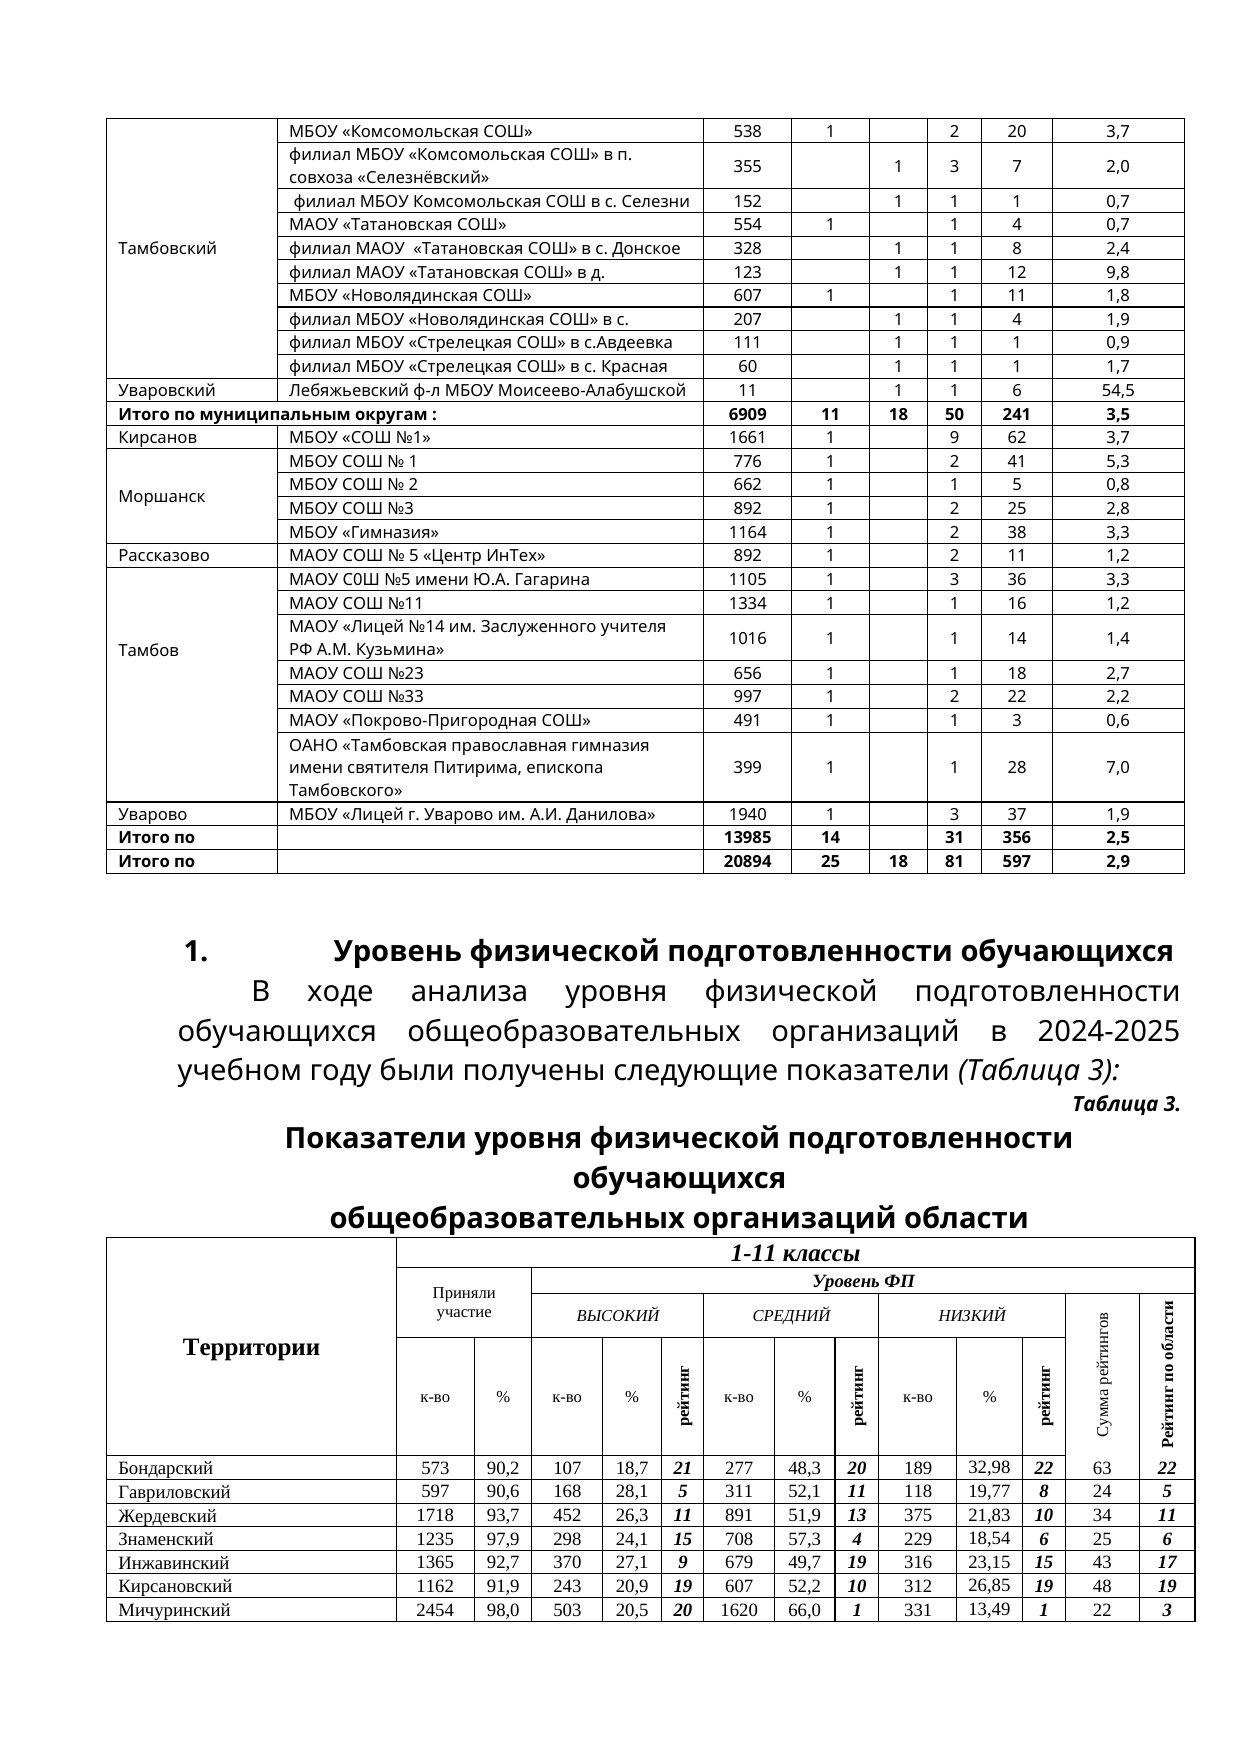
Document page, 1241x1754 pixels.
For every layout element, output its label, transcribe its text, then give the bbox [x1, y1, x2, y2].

table_cell 91,9 [475, 1574, 531, 1597]
table_cell 1235 [397, 1527, 474, 1550]
table_cell 2,0 [1053, 143, 1184, 188]
table_cell 1 [928, 709, 981, 732]
table_cell 17 [1140, 1551, 1194, 1573]
table_cell 152 [704, 189, 791, 212]
table_cell 11 [836, 1480, 878, 1502]
table_cell 8 [1023, 1480, 1065, 1502]
table_cell 4 [982, 308, 1052, 330]
table_cell 1 [982, 189, 1052, 212]
list Уровень физической подготовленности обучающихся [177, 931, 1181, 970]
table_cell 118 [879, 1480, 956, 1502]
table_cell МБОУ СОШ № 1 [278, 449, 703, 472]
table_cell [870, 803, 927, 825]
table_cell 62 [982, 426, 1052, 448]
table_cell 20 [836, 1456, 878, 1479]
table_cell 93,7 [475, 1504, 531, 1526]
table_cell 1 [1023, 1598, 1065, 1621]
table_cell Итого по городам: [107, 826, 277, 849]
table_cell 892 [704, 497, 791, 519]
table_cell [278, 826, 703, 849]
table_cell 15 [1023, 1551, 1065, 1573]
table_cell [870, 284, 927, 306]
table_cell 1 [792, 213, 869, 236]
table_cell Лебяжьевский ф-л МБОУ Моисеево-Алабушской СОШ [278, 379, 703, 401]
table_cell % [475, 1338, 531, 1455]
table_cell 573 [397, 1456, 474, 1479]
table_cell рейтинг [662, 1338, 703, 1455]
table_cell 491 [704, 709, 791, 732]
table_cell 0,9 [1053, 331, 1184, 354]
table_cell МБОУ «Лицей г. Уварово им. А.И. Данилова» [278, 803, 703, 825]
table_cell 48,3 [775, 1456, 834, 1479]
table_cell 997 [704, 685, 791, 708]
table_cell Кирсановский [107, 1574, 396, 1597]
table_cell МАОУ «Лицей №14 им. Заслуженного учителя РФ А.М. Кузьмина» [278, 615, 703, 660]
table_cell 21,83 [957, 1504, 1022, 1526]
table_cell 7,0 [1053, 733, 1184, 801]
table_cell Уваровский [107, 379, 277, 401]
table_cell 22 [1023, 1456, 1065, 1479]
table_cell 1 [836, 1598, 878, 1621]
table_cell 32,98 [957, 1456, 1022, 1479]
table_cell 1 [870, 355, 927, 377]
table_cell 1,2 [1053, 544, 1184, 567]
table_cell 207 [704, 308, 791, 330]
table_cell 20,9 [603, 1574, 661, 1597]
table_cell филиал МБОУ «Новолядинская СОШ» в с. Тулиновка [278, 308, 703, 330]
table_cell 1 [792, 709, 869, 732]
table_cell 10 [836, 1574, 878, 1597]
table_cell 1 [928, 733, 981, 801]
table_cell 18 [870, 402, 927, 425]
table_cell 3 [928, 803, 981, 825]
table_cell 2 [928, 520, 981, 543]
table_cell 1 [928, 473, 981, 496]
table_cell 708 [704, 1527, 774, 1550]
table_cell 13,49 [957, 1598, 1022, 1621]
table_cell [870, 591, 927, 614]
table_cell 52,2 [775, 1574, 834, 1597]
table_cell 6 [982, 379, 1052, 401]
table_cell 1,7 [1053, 355, 1184, 377]
table_cell [870, 661, 927, 684]
table_cell 597 [397, 1480, 474, 1502]
table_cell 20 [982, 119, 1052, 142]
table_cell 452 [532, 1504, 602, 1526]
table_cell 3 [1140, 1598, 1194, 1621]
table_cell 18,7 [603, 1456, 661, 1479]
table_cell 26,85 [957, 1574, 1022, 1597]
table_cell 168 [532, 1480, 602, 1502]
table_cell 312 [879, 1574, 956, 1597]
table_cell 0,7 [1053, 189, 1184, 212]
table_cell 1,9 [1053, 308, 1184, 330]
table_cell [870, 426, 927, 448]
table_cell 2 [928, 685, 981, 708]
table_cell [870, 473, 927, 496]
table_cell 66,0 [775, 1598, 834, 1621]
table_cell филиал МБОУ «Комсомольская СОШ» в п. совхоза «Селезнёвский» [278, 143, 703, 188]
table_cell филиал МБОУ «Стрелецкая СОШ» в с. Красная Криуша [278, 355, 703, 377]
table_cell 38 [982, 520, 1052, 543]
table_cell ОАНО «Тамбовская православная гимназия имени святителя Питирима, епископа Тамбовского» [278, 733, 703, 801]
table_cell 1 [792, 426, 869, 448]
table_cell 9,8 [1053, 260, 1184, 283]
table_cell Тамбовский [107, 119, 277, 377]
table_cell 6909 [704, 402, 791, 425]
table_cell 20894 [704, 850, 791, 872]
table_cell 1661 [704, 426, 791, 448]
table_cell 1 [792, 591, 869, 614]
table_cell 3 [982, 709, 1052, 732]
table_cell Сумма рейтингов [1066, 1294, 1139, 1455]
table_cell к-во [704, 1338, 774, 1455]
table_cell 1334 [704, 591, 791, 614]
table_cell 31 [928, 826, 981, 849]
table_cell 375 [879, 1504, 956, 1526]
table_cell 1105 [704, 568, 791, 590]
table_cell 18,54 [957, 1527, 1022, 1550]
table_cell 37 [982, 803, 1052, 825]
table_cell 57,3 [775, 1527, 834, 1550]
table_cell 14 [792, 826, 869, 849]
table_cell 1 [870, 143, 927, 188]
table_cell 1 [792, 119, 869, 142]
table_cell филиал МБОУ Комсомольская СОШ в с. Селезни [278, 189, 703, 212]
table_cell МАОУ С0Ш №5 имени Ю.А. Гагарина [278, 568, 703, 590]
table_cell 5 [982, 473, 1052, 496]
table_cell 11 [792, 402, 869, 425]
table_cell Итого по муниципальным округам : [107, 402, 703, 425]
table_cell 6 [1023, 1527, 1065, 1550]
table_cell 311 [704, 1480, 774, 1502]
table_cell ВЫСОКИЙ [532, 1294, 703, 1337]
table_cell 2 [928, 544, 981, 567]
table_cell НИЗКИЙ [879, 1294, 1065, 1337]
table_cell 2,8 [1053, 497, 1184, 519]
table_cell 19 [1140, 1574, 1194, 1597]
table_cell [870, 733, 927, 801]
table_cell СРЕДНИЙ [704, 1294, 878, 1337]
table_cell 22 [1140, 1455, 1194, 1479]
table_cell 6 [1140, 1527, 1194, 1550]
table_cell [870, 709, 927, 732]
table_cell 5 [662, 1480, 703, 1502]
table_cell 3,5 [1053, 402, 1184, 425]
table_cell 1,8 [1053, 284, 1184, 306]
table_cell 662 [704, 473, 791, 496]
table_cell 538 [704, 119, 791, 142]
table_cell 1162 [397, 1574, 474, 1597]
table_cell 21 [662, 1456, 703, 1479]
table_cell рейтинг [1023, 1338, 1065, 1455]
table_cell 2,5 [1053, 826, 1184, 849]
table_cell [792, 237, 869, 259]
table_cell 16 [982, 591, 1052, 614]
table_cell 355 [704, 143, 791, 188]
table_cell 2 [928, 449, 981, 472]
table_cell Гавриловский [107, 1480, 396, 1502]
table_cell 1 [792, 803, 869, 825]
table_cell 9 [928, 426, 981, 448]
table_cell 892 [704, 544, 791, 567]
table_cell филиал МАОУ «Татановская СОШ» в с. Донское [278, 237, 703, 259]
table_cell 298 [532, 1527, 602, 1550]
table_cell 3 [928, 143, 981, 188]
table_cell МБОУ «Новолядинская СОШ» [278, 284, 703, 306]
table_cell 54,5 [1053, 379, 1184, 401]
table_cell 0,7 [1053, 213, 1184, 236]
table_cell 5,3 [1053, 449, 1184, 472]
table_cell 90,2 [475, 1456, 531, 1479]
table_cell 19 [662, 1574, 703, 1597]
table_cell 2 [928, 497, 981, 519]
table_cell 4 [836, 1527, 878, 1550]
table_cell 554 [704, 213, 791, 236]
table_cell 27,1 [603, 1551, 661, 1573]
table_cell 13 [836, 1504, 878, 1526]
table_cell 18 [870, 850, 927, 872]
table_cell Бондарский [107, 1456, 396, 1479]
table_cell 1 [792, 733, 869, 801]
table_cell 1940 [704, 803, 791, 825]
table_cell 1 [928, 237, 981, 259]
table_cell 607 [704, 284, 791, 306]
table_cell МАОУ СОШ №23 [278, 661, 703, 684]
table_cell Мичуринский [107, 1598, 396, 1621]
table_cell МАОУ СОШ № 5 «Центр ИнТех» [278, 544, 703, 567]
table_cell 63 [1066, 1455, 1139, 1479]
table_cell рейтинг [836, 1338, 878, 1455]
table_cell 679 [704, 1551, 774, 1573]
table_cell 22 [1066, 1598, 1139, 1621]
table_cell 2 [928, 119, 981, 142]
table_cell 277 [704, 1456, 774, 1479]
table_cell 316 [879, 1551, 956, 1573]
table_cell 1 [870, 379, 927, 401]
table_cell 1 [792, 544, 869, 567]
table_cell Рассказово [107, 544, 277, 567]
table_cell МБОУ СОШ №3 [278, 497, 703, 519]
table_cell 11 [704, 379, 791, 401]
table_cell [870, 568, 927, 590]
table_cell 7 [982, 143, 1052, 188]
table_cell 1365 [397, 1551, 474, 1573]
table_cell [870, 119, 927, 142]
table_cell [792, 379, 869, 401]
table_cell [870, 826, 927, 849]
table_cell 1620 [704, 1598, 774, 1621]
table_cell [792, 260, 869, 283]
table_cell 1164 [704, 520, 791, 543]
table_cell Итого по области [107, 850, 277, 872]
table_cell 656 [704, 661, 791, 684]
table_cell [870, 544, 927, 567]
table_header Территории [107, 1238, 396, 1455]
table_cell 1016 [704, 615, 791, 660]
table_cell 1 [928, 308, 981, 330]
text общеобразовательных организаций области [177, 1197, 1181, 1237]
table_cell Жердевский [107, 1504, 396, 1526]
table_cell 1 [792, 661, 869, 684]
text Показатели уровня физической подготовленности обучающихся [177, 1118, 1181, 1197]
table_cell 20,5 [603, 1598, 661, 1621]
table_cell 2,2 [1053, 685, 1184, 708]
table_cell 12 [982, 260, 1052, 283]
table_cell 1 [928, 260, 981, 283]
table_cell 8 [982, 237, 1052, 259]
table_cell Рейтинг по области [1140, 1294, 1194, 1455]
table_cell 43 [1066, 1551, 1139, 1573]
table_cell МБОУ СОШ № 2 [278, 473, 703, 496]
table_cell 370 [532, 1551, 602, 1573]
table_cell 1 [928, 284, 981, 306]
table_cell 51,9 [775, 1504, 834, 1526]
table_cell 48 [1066, 1574, 1139, 1597]
table_cell 1 [792, 284, 869, 306]
table_cell [870, 213, 927, 236]
table_cell 11 [662, 1504, 703, 1526]
table_cell 5 [1140, 1480, 1194, 1502]
table_cell Тамбов [107, 568, 277, 732]
table_cell 1 [928, 331, 981, 354]
table_cell 1 [928, 355, 981, 377]
table_cell 20 [662, 1598, 703, 1621]
table_cell 123 [704, 260, 791, 283]
table_cell Кирсанов [107, 426, 277, 448]
table_cell 2454 [397, 1598, 474, 1621]
table_cell МБОУ «Комсомольская СОШ» [278, 119, 703, 142]
table_cell 4 [982, 213, 1052, 236]
table_cell % [603, 1338, 661, 1455]
table_cell 25 [792, 850, 869, 872]
table_cell [792, 143, 869, 188]
table_cell 1 [982, 355, 1052, 377]
table_cell 607 [704, 1574, 774, 1597]
table_cell 1 [982, 331, 1052, 354]
table_cell 22 [982, 685, 1052, 708]
table_cell [870, 615, 927, 660]
table_cell Приняли участие [397, 1268, 531, 1337]
table_cell 15 [662, 1527, 703, 1550]
table_cell Инжавинский [107, 1551, 396, 1573]
table_cell Уварово [107, 803, 277, 825]
table_cell 1 [792, 473, 869, 496]
table_cell 1 [792, 685, 869, 708]
table_cell 2,4 [1053, 237, 1184, 259]
table_cell [870, 497, 927, 519]
table_cell к-во [879, 1338, 956, 1455]
table_cell 111 [704, 331, 791, 354]
table_cell 3 [928, 568, 981, 590]
text В ходе анализа уровня физической подготовленности обучающихся общеобразовательных организаций в 2024-2025 учебном году были получены следующие показатели (Таблица 3): [177, 970, 1181, 1089]
table_cell Уровень ФП [532, 1268, 1194, 1293]
table_cell 399 [704, 733, 791, 801]
table_cell 11 [982, 284, 1052, 306]
table_cell 328 [704, 237, 791, 259]
table_cell 1 [870, 331, 927, 354]
table_cell МБОУ «СОШ №1» [278, 426, 703, 448]
table_cell 81 [928, 850, 981, 872]
table_cell 49,7 [775, 1551, 834, 1573]
table_cell 3,3 [1053, 568, 1184, 590]
table_cell 25 [982, 497, 1052, 519]
table_cell 3,3 [1053, 520, 1184, 543]
table_cell МАОУ СОШ №33 [278, 685, 703, 708]
table_cell Моршанск [107, 449, 277, 543]
table_cell 1 [792, 497, 869, 519]
table_cell 97,9 [475, 1527, 531, 1550]
table_cell 1 [928, 615, 981, 660]
table_cell 24,1 [603, 1527, 661, 1550]
table_cell 3,7 [1053, 119, 1184, 142]
table_cell 26,3 [603, 1504, 661, 1526]
table_cell 19 [1023, 1574, 1065, 1597]
table_cell МАОУ СОШ №11 [278, 591, 703, 614]
table_cell 1 [792, 568, 869, 590]
table_cell филиал МБОУ «Стрелецкая СОШ» в с.Авдеевка [278, 331, 703, 354]
table_header 1-11 классы [397, 1238, 1194, 1267]
table_cell МАОУ «Покрово-Пригородная СОШ» [278, 709, 703, 732]
table_cell 1 [870, 308, 927, 330]
table_cell 503 [532, 1598, 602, 1621]
table_cell 1 [928, 591, 981, 614]
table_cell 0,8 [1053, 473, 1184, 496]
table_cell 243 [532, 1574, 602, 1597]
table_cell [870, 685, 927, 708]
table_cell [792, 355, 869, 377]
table_cell 356 [982, 826, 1052, 849]
table_cell 1 [792, 449, 869, 472]
table_cell 9 [662, 1551, 703, 1573]
table_cell 1 [792, 520, 869, 543]
table_cell 41 [982, 449, 1052, 472]
table_cell 1,9 [1053, 803, 1184, 825]
table_cell 1718 [397, 1504, 474, 1526]
table_cell МБОУ «Гимназия» [278, 520, 703, 543]
table_cell [278, 850, 703, 872]
table_cell 25 [1066, 1527, 1139, 1550]
table_cell 13985 [704, 826, 791, 849]
table_cell [792, 331, 869, 354]
table_cell [107, 732, 277, 801]
table_cell МАОУ «Татановская СОШ» [278, 213, 703, 236]
table_cell 1 [928, 379, 981, 401]
table_cell 92,7 [475, 1551, 531, 1573]
table_cell 50 [928, 402, 981, 425]
table_cell 1 [870, 260, 927, 283]
table_cell 776 [704, 449, 791, 472]
table_cell к-во [532, 1338, 602, 1455]
table_cell 23,15 [957, 1551, 1022, 1573]
table_cell 0,6 [1053, 709, 1184, 732]
table_cell 34 [1066, 1504, 1139, 1526]
table_cell 14 [982, 615, 1052, 660]
table_cell 11 [982, 544, 1052, 567]
table_cell 331 [879, 1598, 956, 1621]
table_cell 11 [1140, 1504, 1194, 1526]
table_cell 1 [870, 189, 927, 212]
table_cell 107 [532, 1456, 602, 1479]
table_cell 18 [982, 661, 1052, 684]
table_cell 52,1 [775, 1480, 834, 1502]
table_cell [870, 520, 927, 543]
table_cell 28 [982, 733, 1052, 801]
table_cell филиал МАОУ «Татановская СОШ» в д. Красненькая [278, 260, 703, 283]
table_cell к-во [397, 1338, 474, 1455]
table_cell % [957, 1338, 1022, 1455]
table_cell 1,4 [1053, 615, 1184, 660]
table_cell 229 [879, 1527, 956, 1550]
table_cell 1,2 [1053, 591, 1184, 614]
table_cell 241 [982, 402, 1052, 425]
table_cell 597 [982, 850, 1052, 872]
text Таблица 3. [177, 1089, 1181, 1118]
table_cell 19,77 [957, 1480, 1022, 1502]
table_cell 2,7 [1053, 661, 1184, 684]
table_cell 1 [928, 661, 981, 684]
table_cell Знаменский [107, 1527, 396, 1550]
table_cell 98,0 [475, 1598, 531, 1621]
table_cell 3,7 [1053, 426, 1184, 448]
table_cell 28,1 [603, 1480, 661, 1502]
table_cell 1 [870, 237, 927, 259]
table_cell 1 [792, 615, 869, 660]
table_cell 36 [982, 568, 1052, 590]
table_cell [792, 189, 869, 212]
table_cell [792, 308, 869, 330]
table_cell 60 [704, 355, 791, 377]
table_cell % [775, 1338, 834, 1455]
table_cell 1 [928, 213, 981, 236]
table_cell 24 [1066, 1480, 1139, 1502]
table_cell 1 [928, 189, 981, 212]
table_cell 189 [879, 1456, 956, 1479]
table_cell 2,9 [1053, 850, 1184, 872]
table_cell 10 [1023, 1504, 1065, 1526]
table_cell 90,6 [475, 1480, 531, 1502]
table_cell 19 [836, 1551, 878, 1573]
table_cell 891 [704, 1504, 774, 1526]
table_cell [870, 449, 927, 472]
